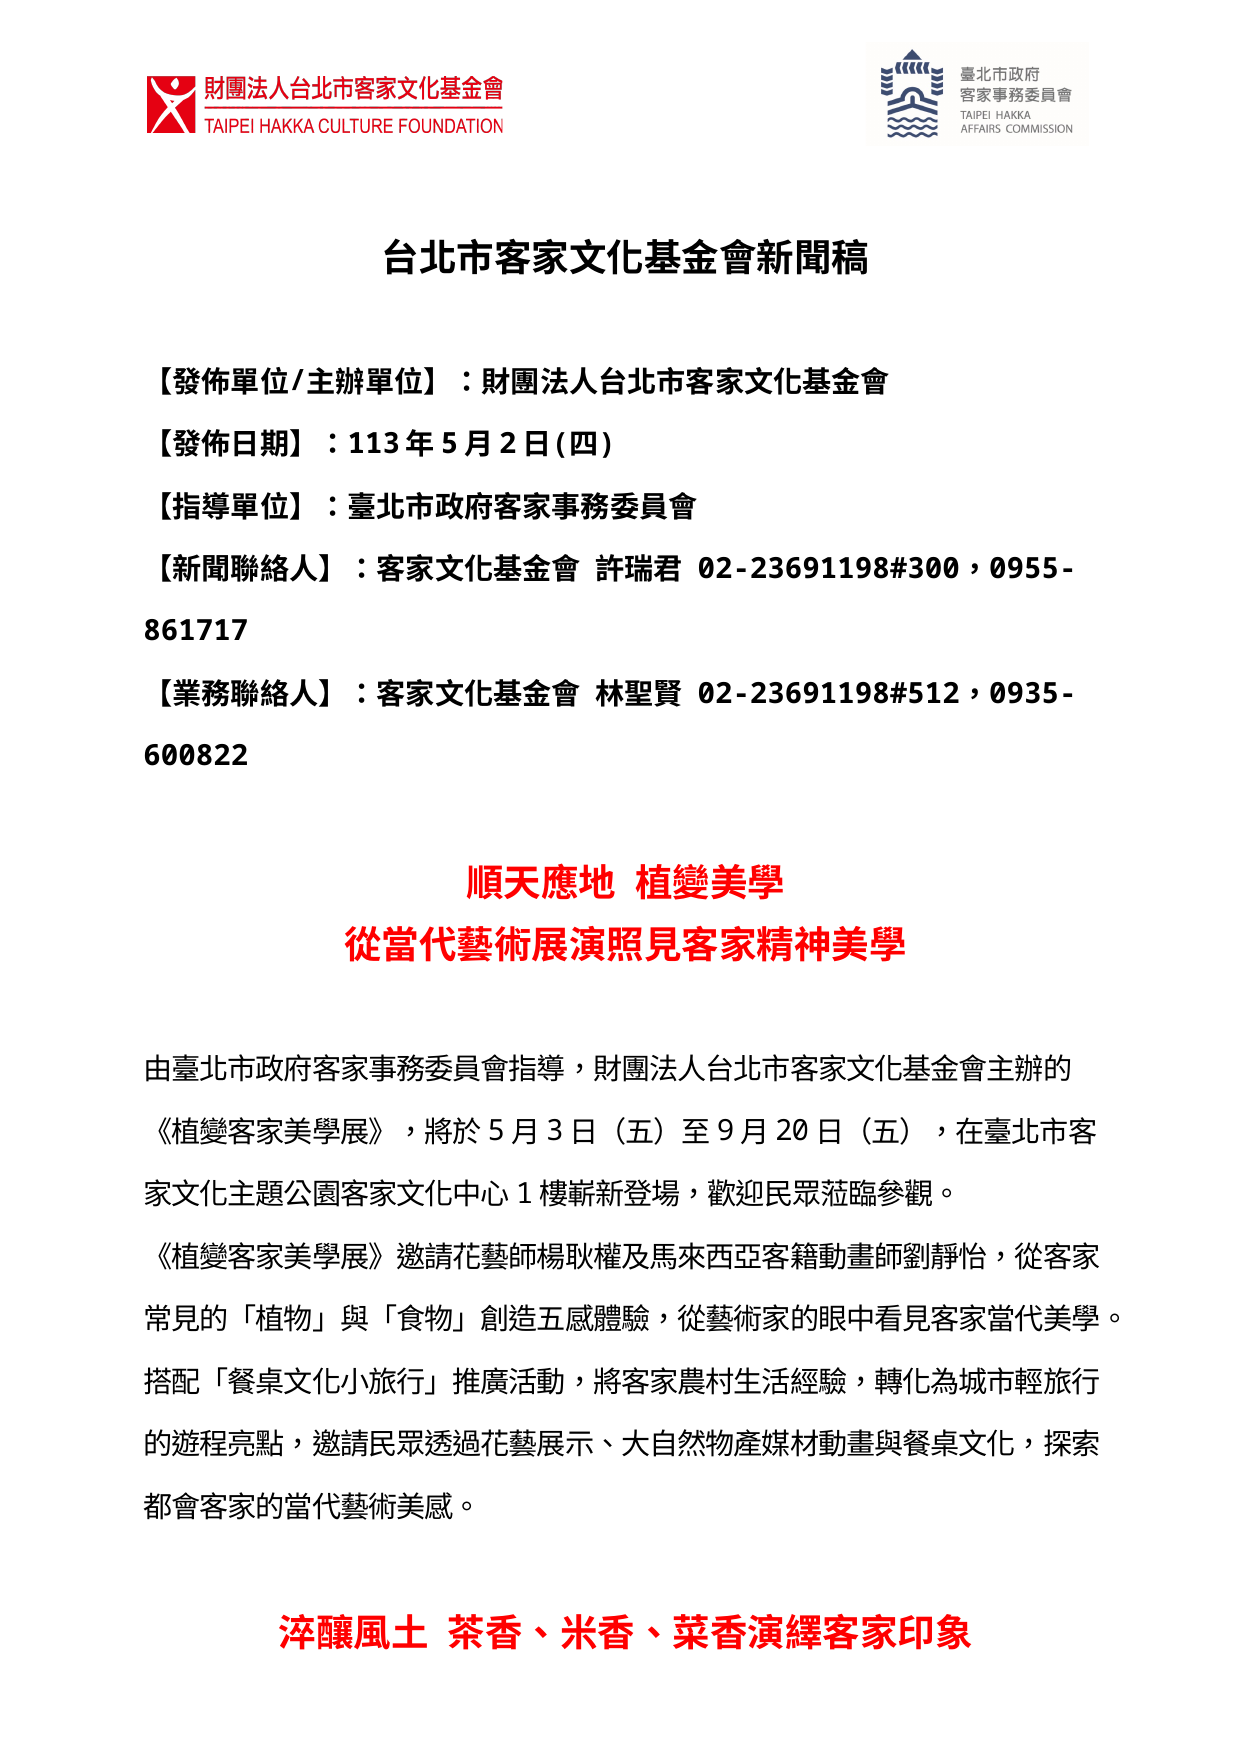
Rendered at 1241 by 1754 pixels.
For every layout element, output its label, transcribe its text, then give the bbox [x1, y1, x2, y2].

text 台北市客家文化基金會新聞稿 [143, 213, 1107, 275]
text 《植變客家美學展》邀請花藝師楊耿權及馬來西亞客籍動畫師劉靜怡，從客家常見的「植物」與「食物」創造五感體驗，從藝術家的眼中看見客家當代美學。搭配「餐桌文化小旅行」推廣活動，將客家農村生活經驗，轉化為城市輕旅行的遊程亮點，邀請民眾透過花藝展示、大自然物產媒材動畫與餐桌文化，探索都會客家的當代藝術美感。 [143, 1213, 1107, 1525]
text 淬釀風土 茶香、米香、菜香演繹客家印象 [143, 1588, 1107, 1650]
text 【業務聯絡人】：客家文化基金會 林聖賢 02-23691198#512，0935-600822 [143, 650, 1107, 775]
text 由臺北市政府客家事務委員會指導，財團法人台北市客家文化基金會主辦的《植變客家美學展》，將於5月3日（五）至9月20日（五），在臺北市客家文化主題公園客家文化中心1樓嶄新登場，歡迎民眾蒞臨參觀。 [143, 1025, 1107, 1213]
text 【指導單位】：臺北市政府客家事務委員會 [143, 463, 1107, 525]
text 【發佈單位/主辦單位】：財團法人台北市客家文化基金會 [143, 338, 1107, 400]
text 【新聞聯絡人】：客家文化基金會 許瑞君 02-23691198#300，0955-861717 [143, 525, 1107, 650]
text 順天應地 植變美學 [143, 838, 1107, 900]
text 從當代藝術展演照見客家精神美學 [143, 900, 1107, 963]
text 【發佈日期】：113年5月2日(四) [143, 400, 1107, 463]
